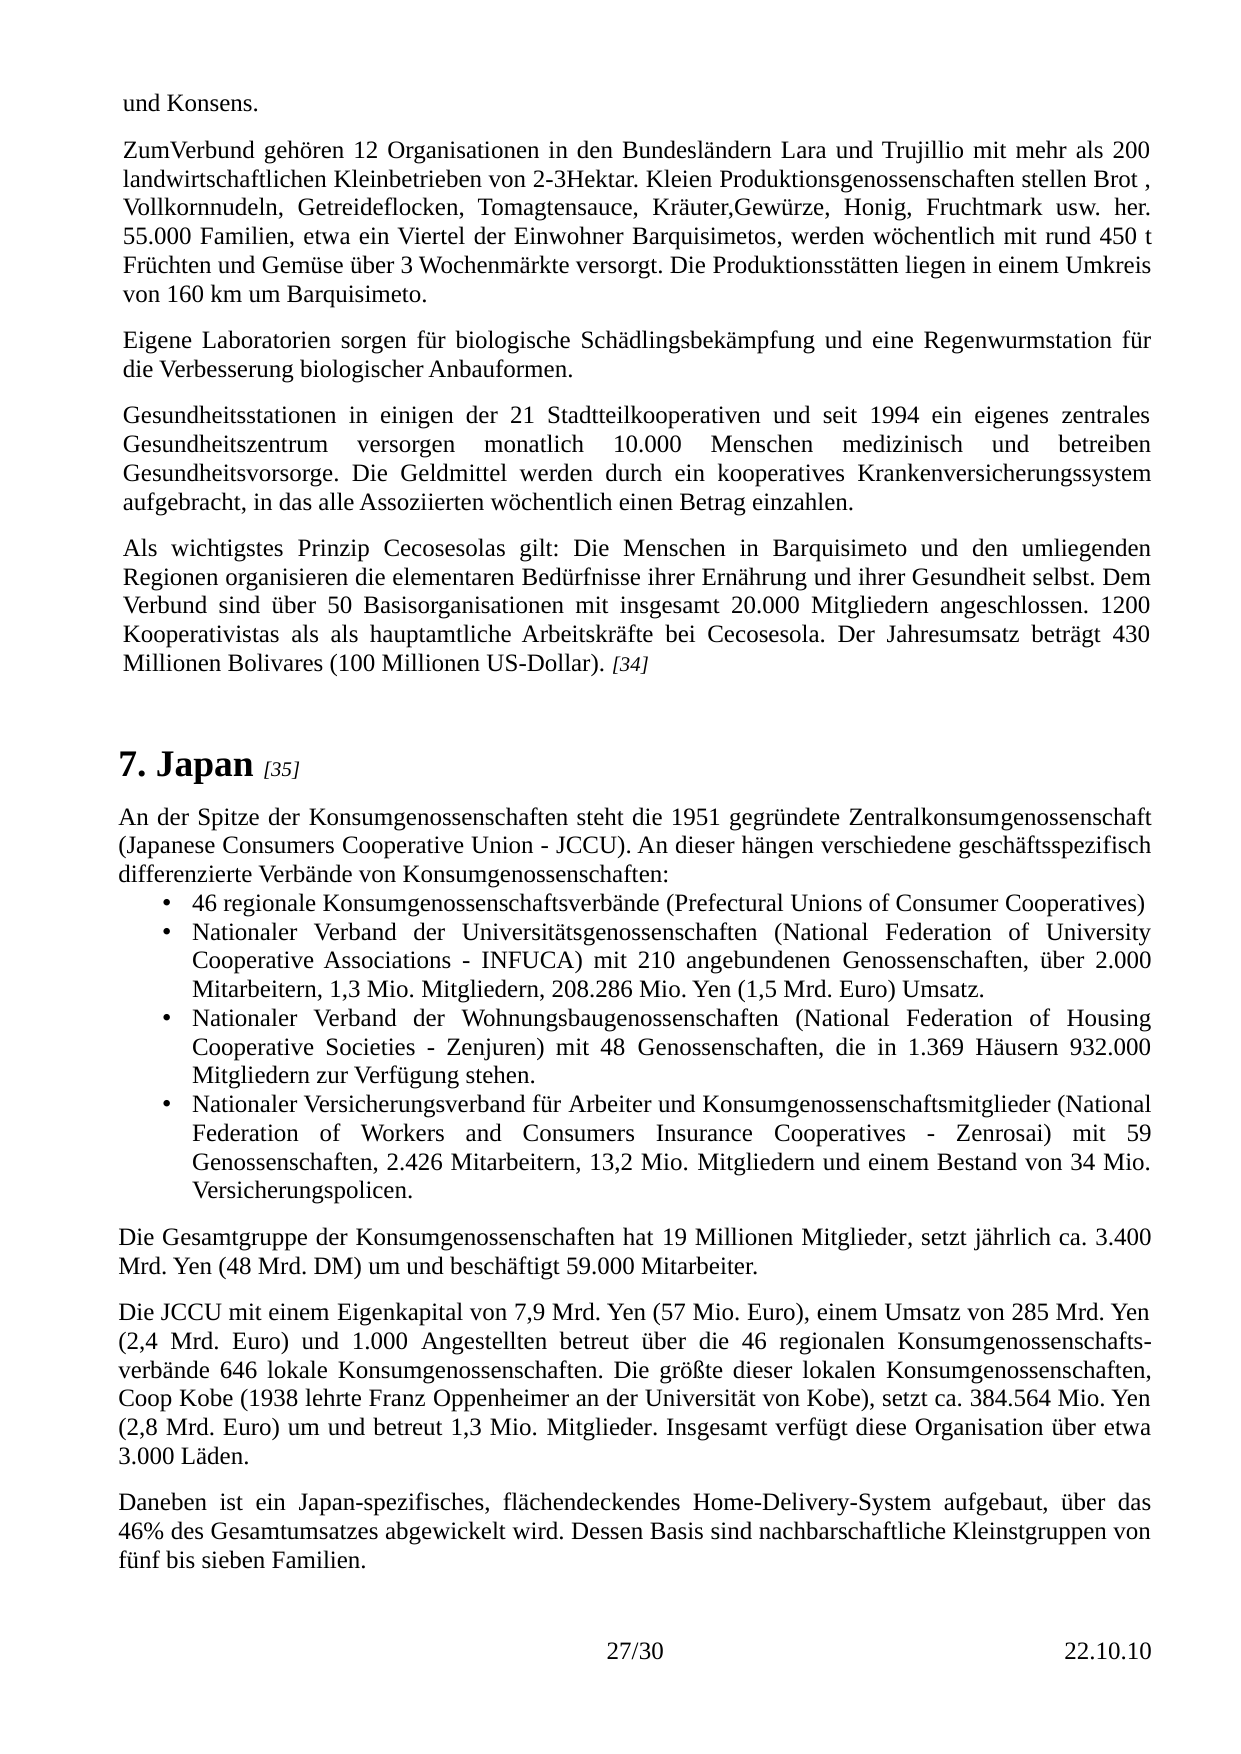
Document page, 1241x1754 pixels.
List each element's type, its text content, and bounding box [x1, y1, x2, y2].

text Daneben ist ein Japan-spezifisches, flächendeckendes Home-Delivery-System aufgebaut, über das 46% des Gesamtumsatzes abgewickelt wird. Dessen Basis sind nachbarschaftliche Kleinstgruppen von fünf bis sieben Familien. [118, 1487, 1152, 1574]
text Die JCCU mit einem Eigenkapital von 7,9 Mrd. Yen (57 Mio. Euro), einem Umsatz von 285 Mrd. Yen (2,4 Mrd. Euro) und 1.000 Angestellten betreut über die 46 regionalen Konsumgenossenschafts­verbände 646 lokale Konsumgenossenschaften. Die größte dieser lokalen Konsumgenossenschaften, Coop Kobe (1938 lehrte Franz Oppenheimer an der Universität von Kobe), setzt ca. 384.564 Mio. Yen (2,8 Mrd. Euro) um und betreut 1,3 Mio. Mitglieder. Insgesamt verfügt diese Organisation über etwa 3.000 Läden. [118, 1297, 1152, 1470]
list Nationaler Versicherungsverband für Arbeiter und Konsumgenossenschaftsmitglieder (National Federation of Workers and Consumers Insurance Cooperatives - Zenrosai) mit 59 Genossenschaften, 2.426 Mitarbeitern, 13,2 Mio. Mitgliedern und einem Bestand von 34 Mio. Versicherungspolicen. [162, 1089, 1152, 1204]
text Als wichtigstes Prinzip Cecosesolas gilt: Die Menschen in Barquisimeto und den umliegenden Regionen organisieren die elementaren Bedürfnisse ihrer Ernährung und ihrer Gesundheit selbst. Dem Verbund sind über 50 Basisorganisationen mit insgesamt 20.000 Mitgliedern angeschlossen. 1200 Kooperativistas als als hauptamtliche Arbeitskräfte bei Cecosesola. Der Jahresumsatz beträgt 430 Millionen Bolivares (100 Millionen US-Dollar). [34] [123, 533, 1152, 677]
text 7. Japan [35] [118, 741, 1152, 784]
text Die Gesamtgruppe der Konsumgenossenschaften hat 19 Millionen Mitglieder, setzt jährlich ca. 3.400 Mrd. Yen (48 Mrd. DM) um und beschäftigt 59.000 Mitarbeiter. [118, 1222, 1152, 1279]
list 46 regionale Konsumgenossenschaftsverbände (Prefectural Unions of Consumer Cooperatives) [162, 888, 1152, 917]
list Nationaler Verband der Wohnungsbaugenossenschaften (National Federation of Housing Cooperative Societies - Zenjuren) mit 48 Genossenschaften, die in 1.369 Häusern 932.000 Mitgliedern zur Verfügung stehen. [162, 1003, 1152, 1089]
text und Konsens. [123, 88, 1152, 117]
text Eigene Laboratorien sorgen für biologische Schädlingsbekämpfung und eine Regenwurmstation für die Verbesserung biologischer Anbauformen. [123, 325, 1152, 383]
text Gesundheitsstationen in einigen der 21 Stadtteilkooperativen und seit 1994 ein eigenes zentrales Gesundheitszentrum versorgen monatlich 10.000 Menschen medizinisch und betreiben Gesundheitsvorsorge. Die Geldmittel werden durch ein kooperatives Krankenversicherungssystem aufgebracht, in das alle Assoziierten wöchentlich einen Betrag einzahlen. [123, 400, 1152, 515]
text An der Spitze der Konsumgenossenschaften steht die 1951 gegründete Zentralkonsumgenossenschaft (Japanese Consumers Cooperative Union - JCCU). An dieser hängen verschiedene geschäftsspezifisch differenzierte Verbände von Konsumgenossenschaften: [118, 802, 1152, 888]
list Nationaler Verband der Universitätsgenossenschaften (National Federation of University Cooperative Associations - INFUCA) mit 210 angebundenen Genossenschaften, über 2.000 Mitarbeitern, 1,3 Mio. Mitgliedern, 208.286 Mio. Yen (1,5 Mrd. Euro) Umsatz. [162, 917, 1152, 1003]
text ZumVerbund gehören 12 Organisationen in den Bundesländern Lara und Trujillio mit mehr als 200 landwirtschaftlichen Kleinbetrieben von 2-3Hektar. Kleien Produktionsgenossenschaften stellen Brot , Vollkornnudeln, Getreideflocken, Tomagtensauce, Kräuter,Gewürze, Honig, Fruchtmark usw. her. 55.000 Familien, etwa ein Viertel der Einwohner Barquisimetos, werden wöchentlich mit rund 450 t Früchten und Gemüse über 3 Wochenmärkte versorgt. Die Produktionsstätten liegen in einem Umkreis von 160 km um Barquisimeto. [123, 135, 1152, 307]
